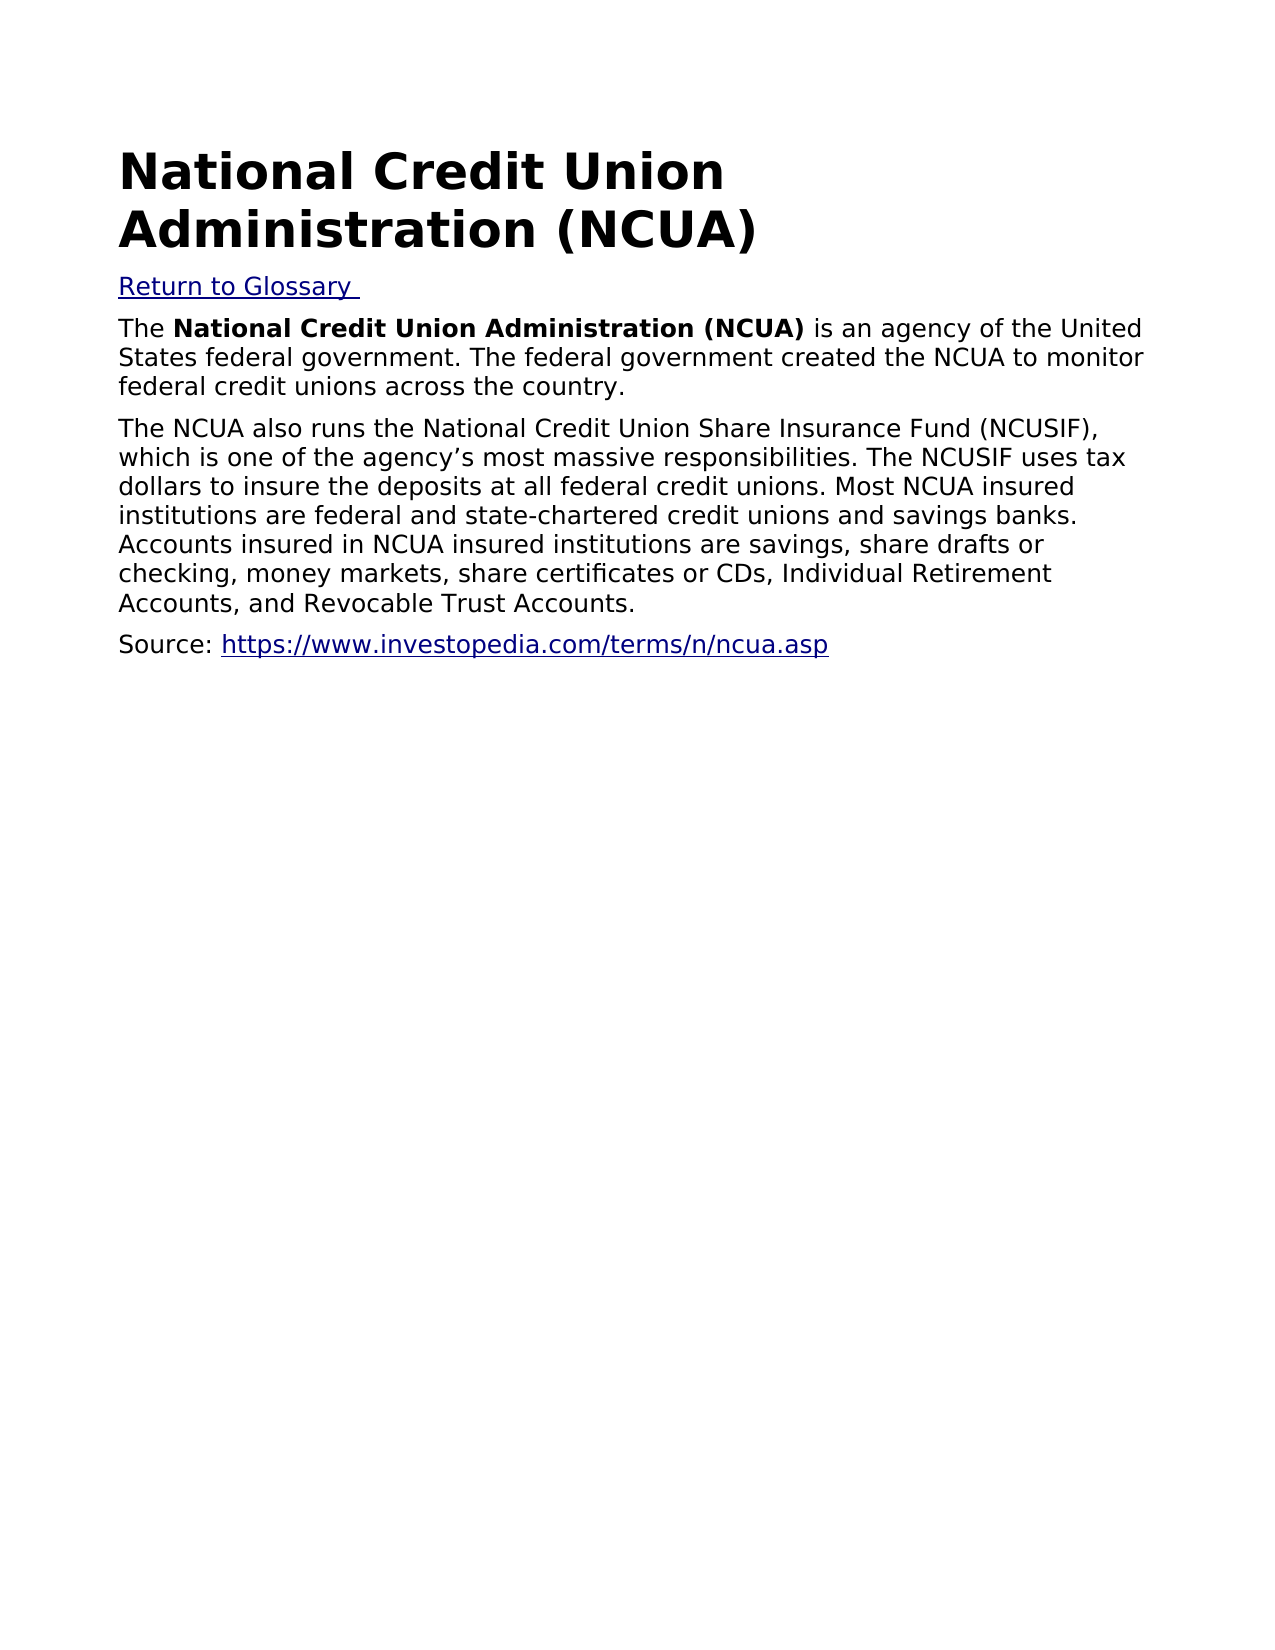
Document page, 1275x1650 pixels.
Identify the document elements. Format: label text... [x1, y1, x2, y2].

text Return to Glossary [118, 272, 1157, 301]
text The NCUA also runs the National Credit Union Share Insurance Fund (NCUSIF), which is one of the agency’s most massive responsibilities. The NCUSIF uses tax dollars to insure the deposits at all federal credit unions. Most NCUA insured institutions are federal and state-chartered credit unions and savings banks. Accounts insured in NCUA insured institutions are savings, share drafts or checking, money markets, share certificates or CDs, Individual Retirement Accounts, and Revocable Trust Accounts. [118, 414, 1157, 618]
text Source: https://www.investopedia.com/terms/n/ncua.asp [118, 630, 1157, 659]
subtitle National Credit Union Administration (NCUA) [118, 143, 1157, 259]
text The National Credit Union Administration (NCUA) is an agency of the United States federal government. The federal government created the NCUA to monitor federal credit unions across the country. [118, 314, 1157, 401]
